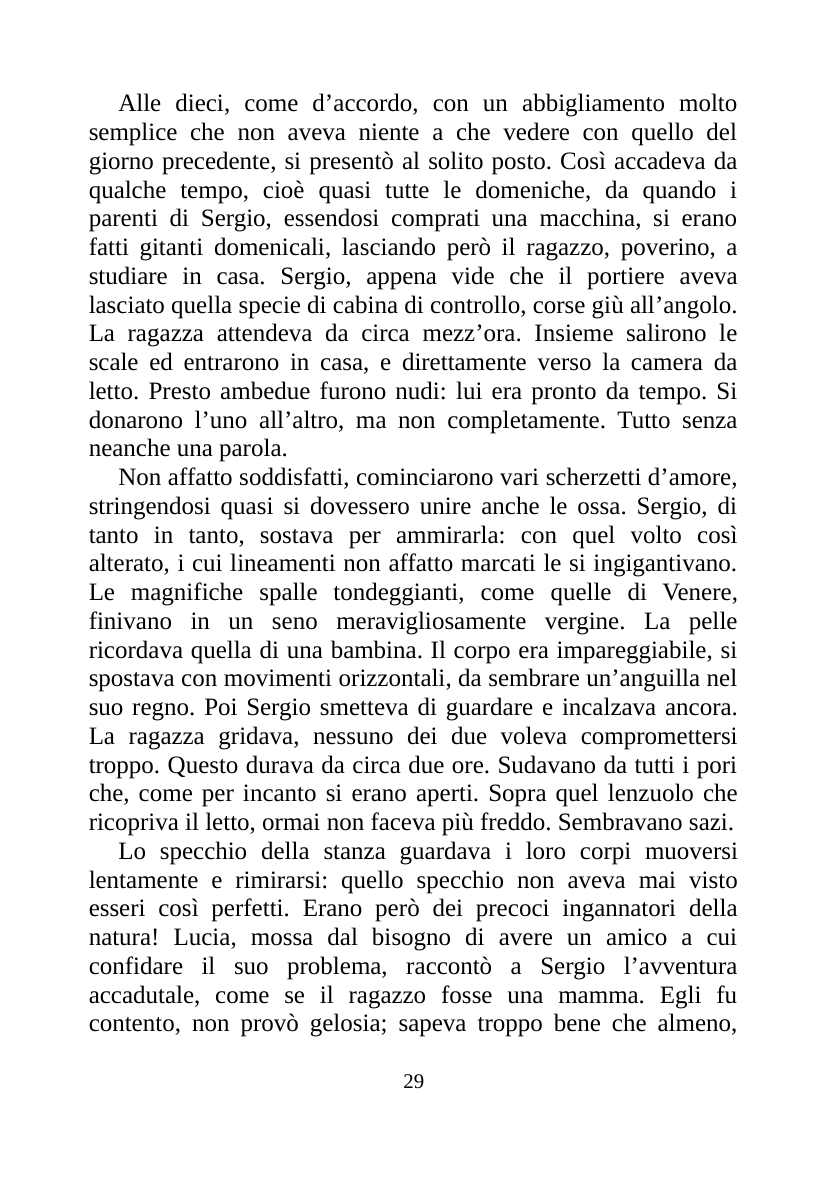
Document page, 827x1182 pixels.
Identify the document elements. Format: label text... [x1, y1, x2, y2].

text Lo specchio della stanza guardava i loro corpi muoversi lentamente e rimirarsi: quello specchio non aveva mai visto esseri così perfetti. Erano però dei precoci ingannatori della natura! Lucia, mossa dal bisogno di avere un amico a cui confidare il suo problema, raccontò a Sergio l’avventura accadutale, come se il ragazzo fosse una mamma. Egli fu contento, non provò gelosia; sapeva troppo bene che almeno, [88, 836, 738, 1037]
text Non affatto soddisfatti, cominciarono vari scherzetti d’amore, stringendosi quasi si dovessero unire anche le ossa. Sergio, di tanto in tanto, sostava per ammirarla: con quel volto così alterato, i cui lineamenti non affatto marcati le si ingigantivano. Le magnifiche spalle tondeggianti, come quelle di Venere, finivano in un seno meravigliosamente vergine. La pelle ricordava quella di una bambina. Il corpo era impareggiabile, si spostava con movimenti orizzontali, da sembrare un’anguilla nel suo regno. Poi Sergio smetteva di guardare e incalzava ancora. La ragazza gridava, nessuno dei due voleva compromettersi troppo. Questo durava da circa due ore. Sudavano da tutti i pori che, come per incanto si erano aperti. Sopra quel lenzuolo che ricopriva il letto, ormai non faceva più freddo. Sembravano sazi. [88, 462, 738, 836]
text Alle dieci, come d’accordo, con un abbigliamento molto semplice che non aveva niente a che vedere con quello del giorno precedente, si presentò al solito posto. Così accadeva da qualche tempo, cioè quasi tutte le domeniche, da quando i parenti di Sergio, essendosi comprati una macchina, si erano fatti gitanti domenicali, lasciando però il ragazzo, poverino, a studiare in casa. Sergio, appena vide che il portiere aveva lasciato quella specie di cabina di controllo, corse giù all’angolo. La ragazza attendeva da circa mezz’ora. Insieme salirono le scale ed entrarono in casa, e direttamente verso la camera da letto. Presto ambedue furono nudi: lui era pronto da tempo. Si donarono l’uno all’altro, ma non completamente. Tutto senza neanche una parola. [88, 88, 738, 462]
